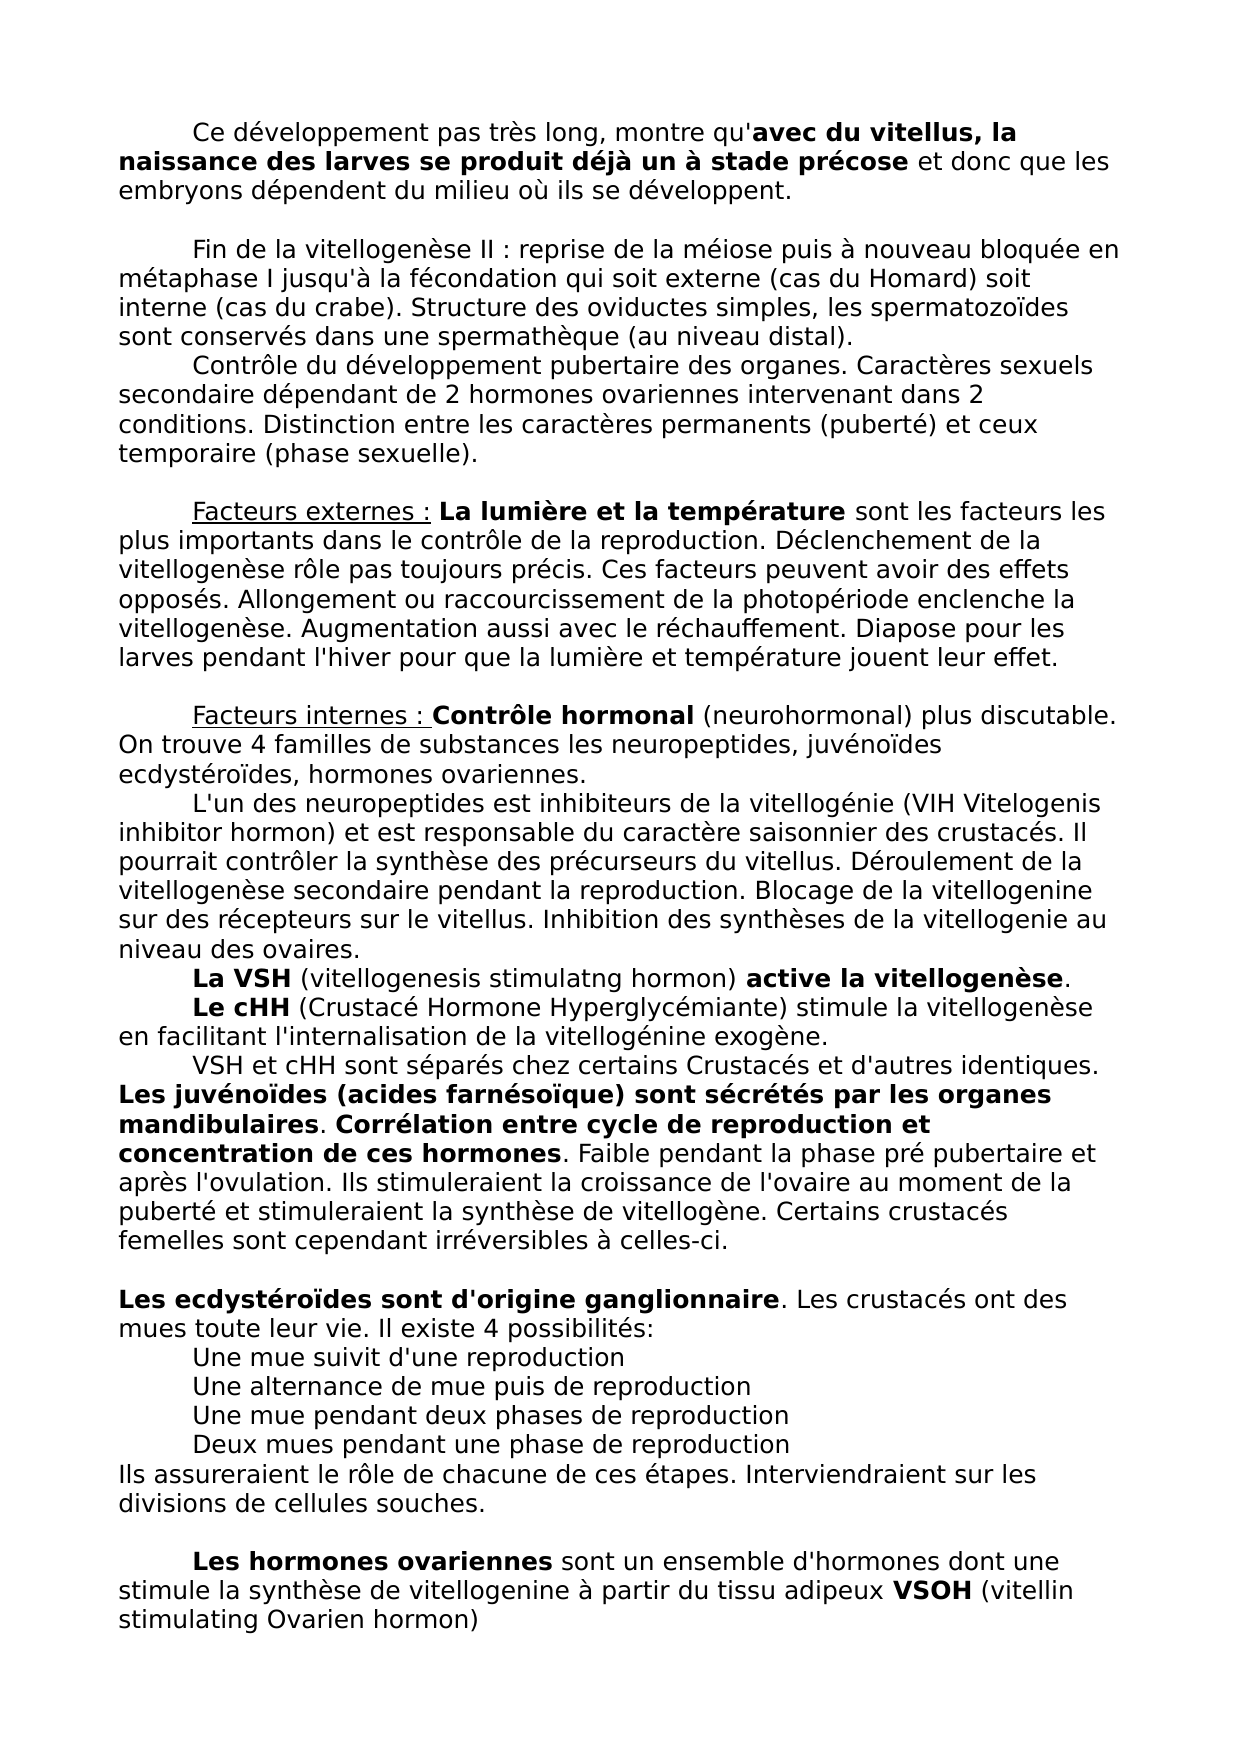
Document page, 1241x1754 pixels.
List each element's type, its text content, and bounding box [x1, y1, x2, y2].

text Une mue pendant deux phases de reproduction [118, 1401, 1122, 1431]
text Une mue suivit d'une reproduction [118, 1343, 1122, 1372]
text Facteurs externes : La lumière et la température sont les facteurs les plus importants dans le contrôle de la reproduction. Déclenchement de la vitellogenèse rôle pas toujours précis. Ces facteurs peuvent avoir des effets opposés. Allongement ou raccourcissement de la photopériode enclenche la vitellogenèse. Augmentation aussi avec le réchauffement. Diapose pour les larves pendant l'hiver pour que la lumière et température jouent leur effet. [118, 497, 1122, 672]
text La VSH (vitellogenesis stimulatng hormon) active la vitellogenèse. [118, 964, 1122, 993]
text Les hormones ovariennes sont un ensemble d'hormones dont une stimule la synthèse de vitellogenine à partir du tissu adipeux VSOH (vitellin stimulating Ovarien hormon) [118, 1547, 1122, 1635]
text Les ecdystéroïdes sont d'origine ganglionnaire. Les crustacés ont des mues toute leur vie. Il existe 4 possibilités: [118, 1285, 1122, 1343]
text Fin de la vitellogenèse II : reprise de la méiose puis à nouveau bloquée en métaphase I jusqu'à la fécondation qui soit externe (cas du Homard) soit interne (cas du crabe). Structure des oviductes simples, les spermatozoïdes sont conservés dans une spermathèque (au niveau distal). [118, 235, 1122, 351]
text L'un des neuropeptides est inhibiteurs de la vitellogénie (VIH Vitelogenis inhibitor hormon) et est responsable du caractère saisonnier des crustacés. Il pourrait contrôler la synthèse des précurseurs du vitellus. Déroulement de la vitellogenèse secondaire pendant la reproduction. Blocage de la vitellogenine sur des récepteurs sur le vitellus. Inhibition des synthèses de la vitellogenie au niveau des ovaires. [118, 789, 1122, 964]
text Deux mues pendant une phase de reproduction [118, 1431, 1122, 1460]
text Une alternance de mue puis de reproduction [118, 1372, 1122, 1401]
text Le cHH (Crustacé Hormone Hyperglycémiante) stimule la vitellogenèse en facilitant l'internalisation de la vitellogénine exogène. [118, 993, 1122, 1051]
text Les juvénoïdes (acides farnésoïque) sont sécrétés par les organes mandibulaires. Corrélation entre cycle de reproduction et concentration de ces hormones. Faible pendant la phase pré pubertaire et après l'ovulation. Ils stimuleraient la croissance de l'ovaire au moment de la puberté et stimuleraient la synthèse de vitellogène. Certains crustacés femelles sont cependant irréversibles à celles-ci. [118, 1081, 1122, 1256]
text Ce développement pas très long, montre qu'avec du vitellus, la naissance des larves se produit déjà un à stade précose et donc que les embryons dépendent du milieu où ils se développent. [118, 118, 1122, 206]
text Facteurs internes : Contrôle hormonal (neurohormonal) plus discutable. On trouve 4 familles de substances les neuropeptides, juvénoïdes ecdystéroïdes, hormones ovariennes. [118, 701, 1122, 789]
text Contrôle du développement pubertaire des organes. Caractères sexuels secondaire dépendant de 2 hormones ovariennes intervenant dans 2 conditions. Distinction entre les caractères permanents (puberté) et ceux temporaire (phase sexuelle). [118, 351, 1122, 468]
text Ils assureraient le rôle de chacune de ces étapes. Interviendraient sur les divisions de cellules souches. [118, 1460, 1122, 1518]
text VSH et cHH sont séparés chez certains Crustacés et d'autres identiques. [118, 1051, 1122, 1081]
